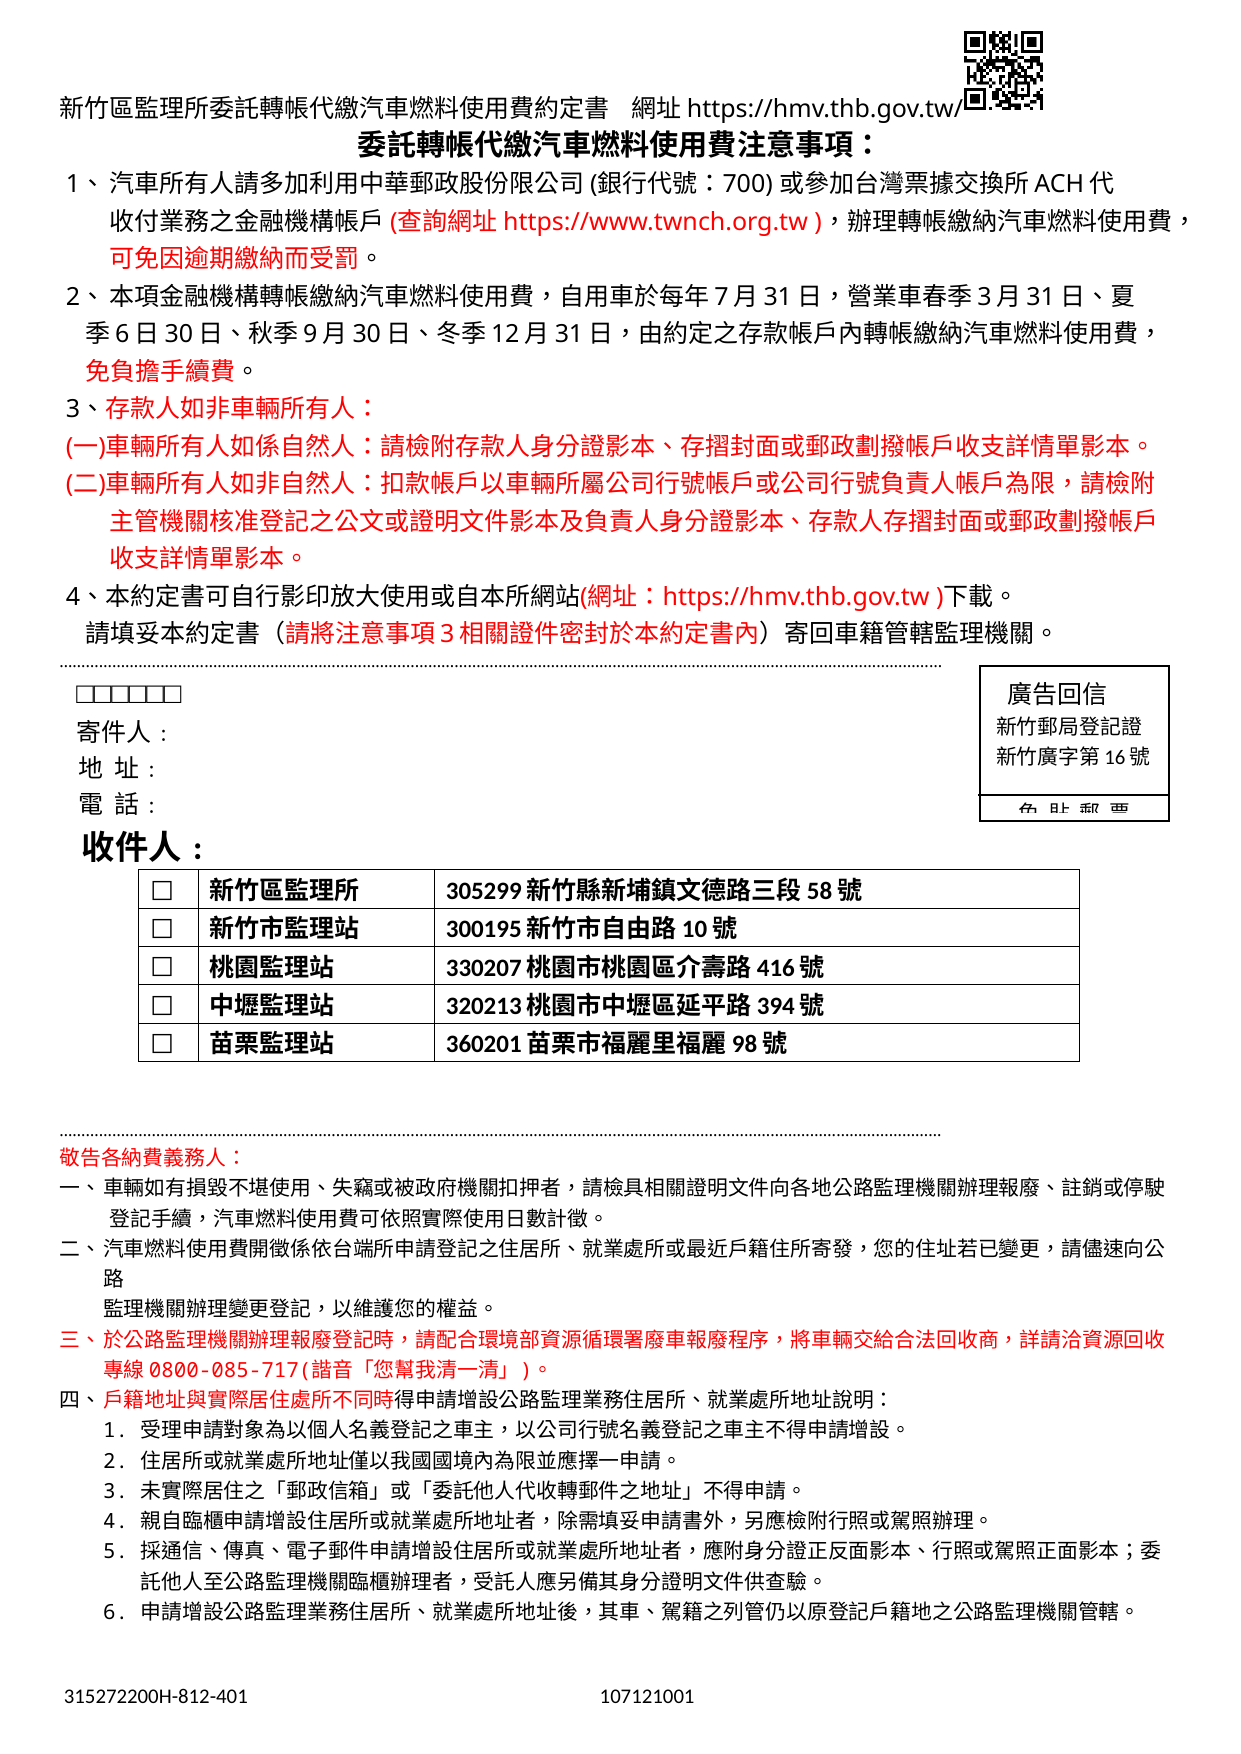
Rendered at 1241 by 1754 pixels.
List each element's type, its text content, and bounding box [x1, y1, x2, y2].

text ………………………………………………………………………………………………………………………………………………………………………………… [981, 796, 1168, 820]
list 戶籍地址與實際居住處所不同時得申請增設公路監理業務住居所、就業處所地址說明： [59, 1383, 1181, 1413]
text 廣告回信 [996, 674, 1153, 710]
text ………………………………………………………………………………………………………………………………………………………………………………… [981, 667, 1168, 794]
table_header 新竹區監理所 [199, 870, 434, 908]
table_header □ [139, 870, 198, 908]
table_cell 320213桃園市中壢區延平路394號 [435, 985, 1079, 1023]
table_cell □ [139, 985, 198, 1023]
text 新竹廣字第16號 [996, 741, 1153, 771]
table_cell □ [139, 1024, 198, 1061]
list 申請增設公路監理業務住居所、就業處所地址後，其車、駕籍之列管仍以原登記戶籍地之公路監理機關管轄。 [103, 1595, 1181, 1626]
text 可免因逾期繳納而受罰。 [97, 237, 1181, 275]
text ………………………………………………………………………………………………………………………………………………………………………………… [59, 650, 1181, 673]
text (一)車輛所有人如係自然人：請檢附存款人身分證影本、存摺封面或郵政劃撥帳戶收支詳情單影本。 [59, 425, 1181, 462]
list 未實際居住之「郵政信箱」或「委託他人代收轉郵件之地址」不得申請。 [103, 1474, 1181, 1504]
table_cell 桃園監理站 [199, 947, 434, 984]
text 監理機關辦理變更登記，以維護您的權益。 [103, 1293, 1181, 1323]
table_cell 300195新竹市自由路10號 [435, 909, 1079, 946]
list 採通信、傳真、電子郵件申請增設住居所或就業處所地址者，應附身分證正反面影本、行照或駕照正面影本；委託他人至公路監理機關臨櫃辦理者，受託人應另備其身分證明文件供查驗。 [103, 1535, 1181, 1595]
text [1170, 712, 1181, 748]
text [1170, 748, 1181, 785]
list 於公路監理機關辦理報廢登記時，請配合環境部資源循環署廢車報廢程序，將車輛交給合法回收商，詳請洽資源回收專線0800-085-717(諧音「您幫我清一清」)。 [59, 1323, 1181, 1383]
text (二)車輛所有人如非自然人：扣款帳戶以車輛所屬公司行號帳戶或公司行號負責人帳戶為限，請檢附 [59, 462, 1181, 500]
text [1170, 785, 1181, 821]
table_cell 360201苗栗市福麗里福麗98號 [435, 1024, 1079, 1061]
text 免負擔手續費。 [59, 350, 1181, 387]
text 2、 本項金融機構轉帳繳納汽車燃料使用費，自用車於每年7月31日，營業車春季3月31日、夏 [59, 275, 1181, 312]
list 汽車燃料使用費開徵係依台端所申請登記之住居所、就業處所或最近戶籍住所寄發，您的住址若已變更，請儘速向公路 [59, 1232, 1181, 1293]
table_cell 苗栗監理站 [199, 1024, 434, 1061]
list 親自臨櫃申請增設住居所或就業處所地址者，除需填妥申請書外，另應檢附行照或駕照辦理。 [103, 1504, 1181, 1535]
text 收件人﹕ [59, 821, 1181, 869]
table_cell 330207桃園市桃園區介壽路416號 [435, 947, 1079, 984]
text 1、 汽車所有人請多加利用中華郵政股份限公司 (銀行代號：700) 或參加台灣票據交換所ACH代 [59, 162, 1181, 200]
list 受理申請對象為以個人名義登記之車主，以公司行號名義登記之車主不得申請增設。 [103, 1413, 1181, 1444]
table_header 305299新竹縣新埔鎮文德路三段58號 [435, 870, 1079, 908]
text 委託轉帳代繳汽車燃料使用費注意事項： [59, 125, 1181, 162]
text 登記手續，汽車燃料使用費可依照實際使用日數計徵。 [59, 1202, 1181, 1232]
text 新竹郵局登記證 [996, 710, 1153, 741]
table_cell 新竹市監理站 [199, 909, 434, 946]
text 請填妥本約定書（請將注意事項3相關證件密封於本約定書內）寄回車籍管轄監理機關。 [59, 612, 1181, 650]
text ………………………………………………………………………………………………………………………………………………………………………………… [59, 1119, 1181, 1141]
text 電 話﹕ [59, 785, 979, 821]
list 住居所或就業處所地址僅以我國國境內為限並應擇一申請。 [103, 1444, 1181, 1474]
text 3、存款人如非車輛所有人： [59, 387, 1181, 425]
text 免 貼 郵 票 [996, 796, 1153, 813]
text 4、本約定書可自行影印放大使用或自本所網站(網址：https://hmv.thb.gov.tw )下載。 [59, 575, 1181, 612]
table_cell □ [139, 909, 198, 946]
text □□□□□□ [59, 673, 979, 712]
text 地 址﹕ [59, 748, 979, 785]
text 主管機關核准登記之公文或證明文件影本及負責人身分證影本、存款人存摺封面或郵政劃撥帳戶 [97, 500, 1181, 537]
text 寄件人﹕ [59, 712, 979, 748]
text 收支詳情單影本。 [97, 537, 1181, 575]
table_cell 中壢監理站 [199, 985, 434, 1023]
table_cell □ [139, 947, 198, 984]
text 收付業務之金融機構帳戶 (查詢網址 https://www.twnch.org.tw )，辦理轉帳繳納汽車燃料使用費， [97, 200, 1181, 237]
text 季6日30日、秋季9月30日、冬季12月31日，由約定之存款帳戶內轉帳繳納汽車燃料使用費， [59, 312, 1181, 350]
text [1170, 673, 1181, 712]
list 車輛如有損毀不堪使用、失竊或被政府機關扣押者，請檢具相關證明文件向各地公路監理機關辦理報廢、註銷或停駛 [59, 1172, 1181, 1202]
text 敬告各納費義務人： [59, 1141, 1181, 1172]
